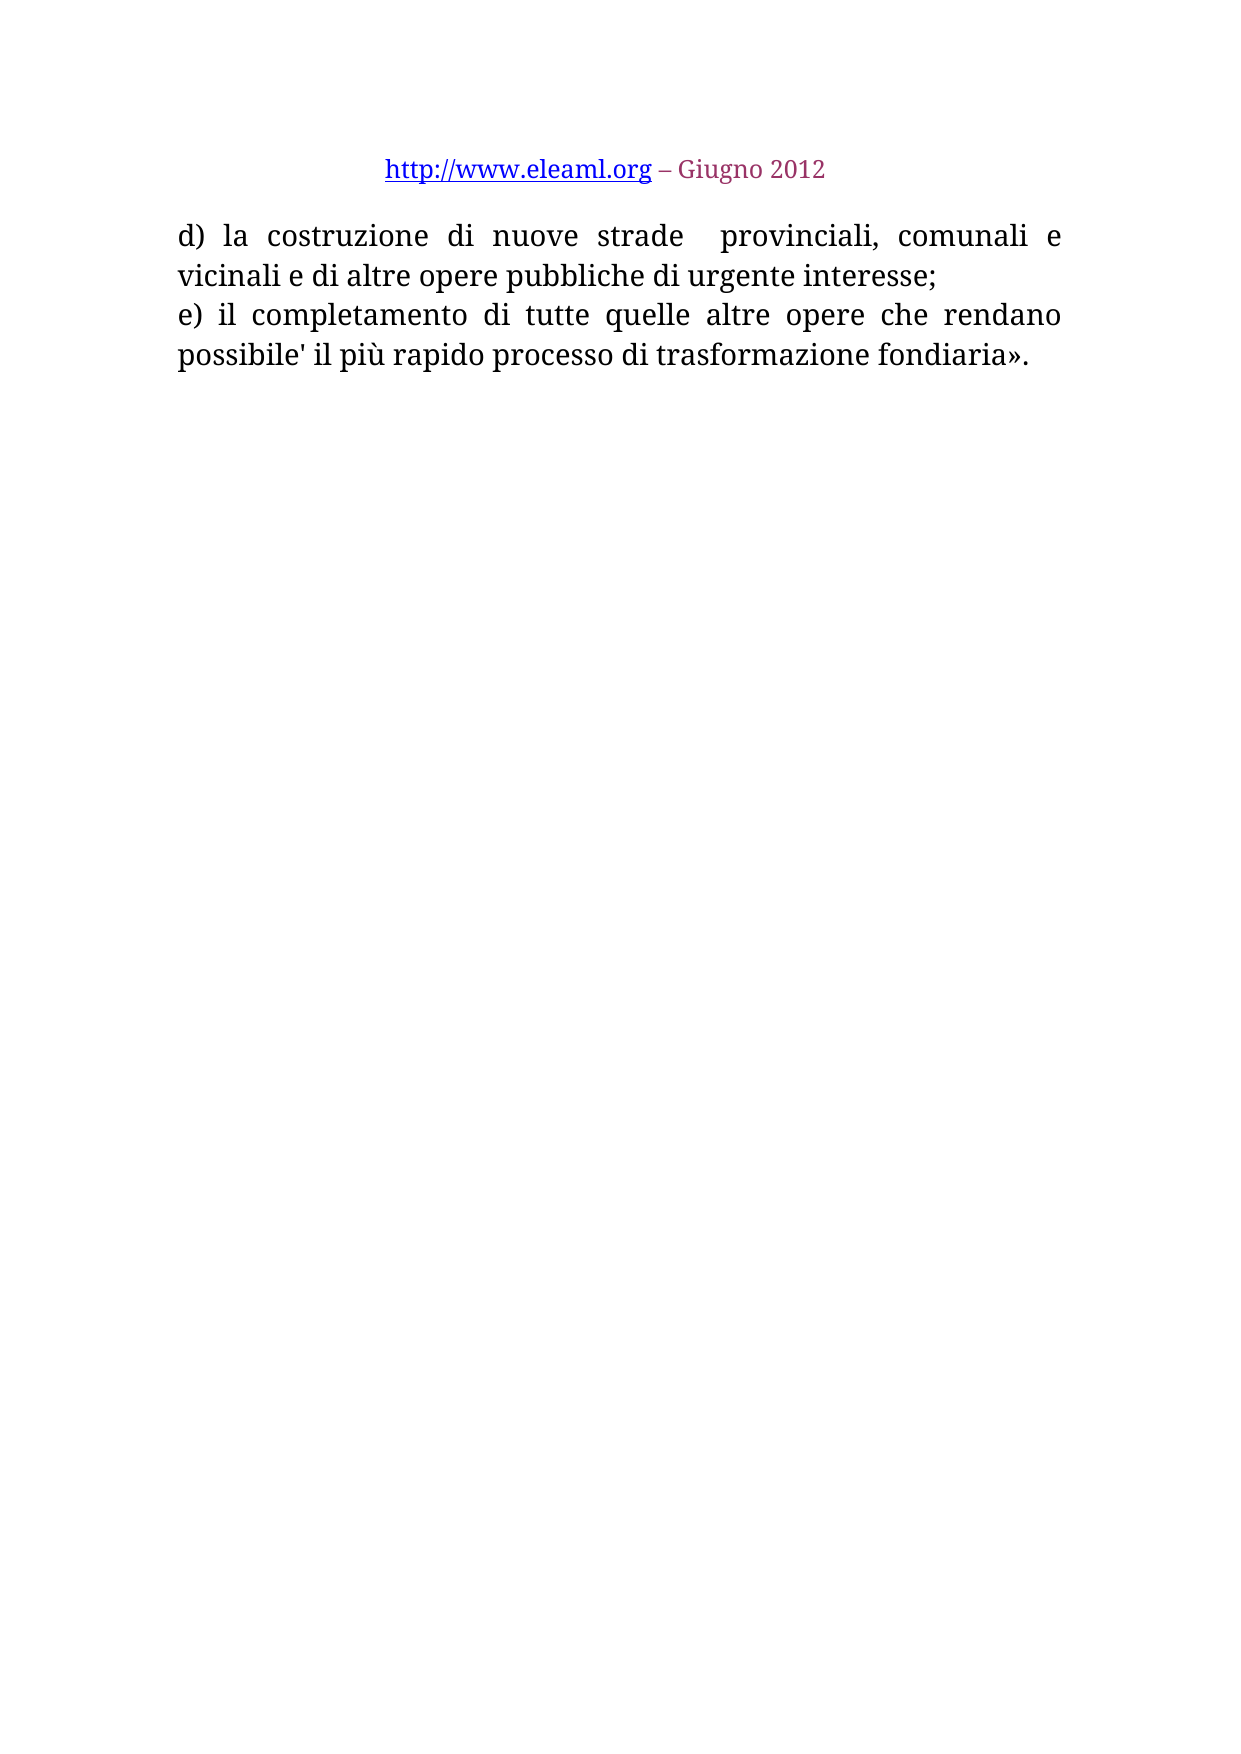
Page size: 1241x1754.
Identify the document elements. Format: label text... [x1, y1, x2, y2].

text d) la costruzione di nuove strade provinciali, comunali e vicinali e di altre opere pubbliche di urgente interesse; [177, 215, 1063, 295]
text e) il completamento di tutte quelle altre opere che rendano possibile' il più rapido processo di trasformazione fondiaria». [177, 295, 1063, 374]
